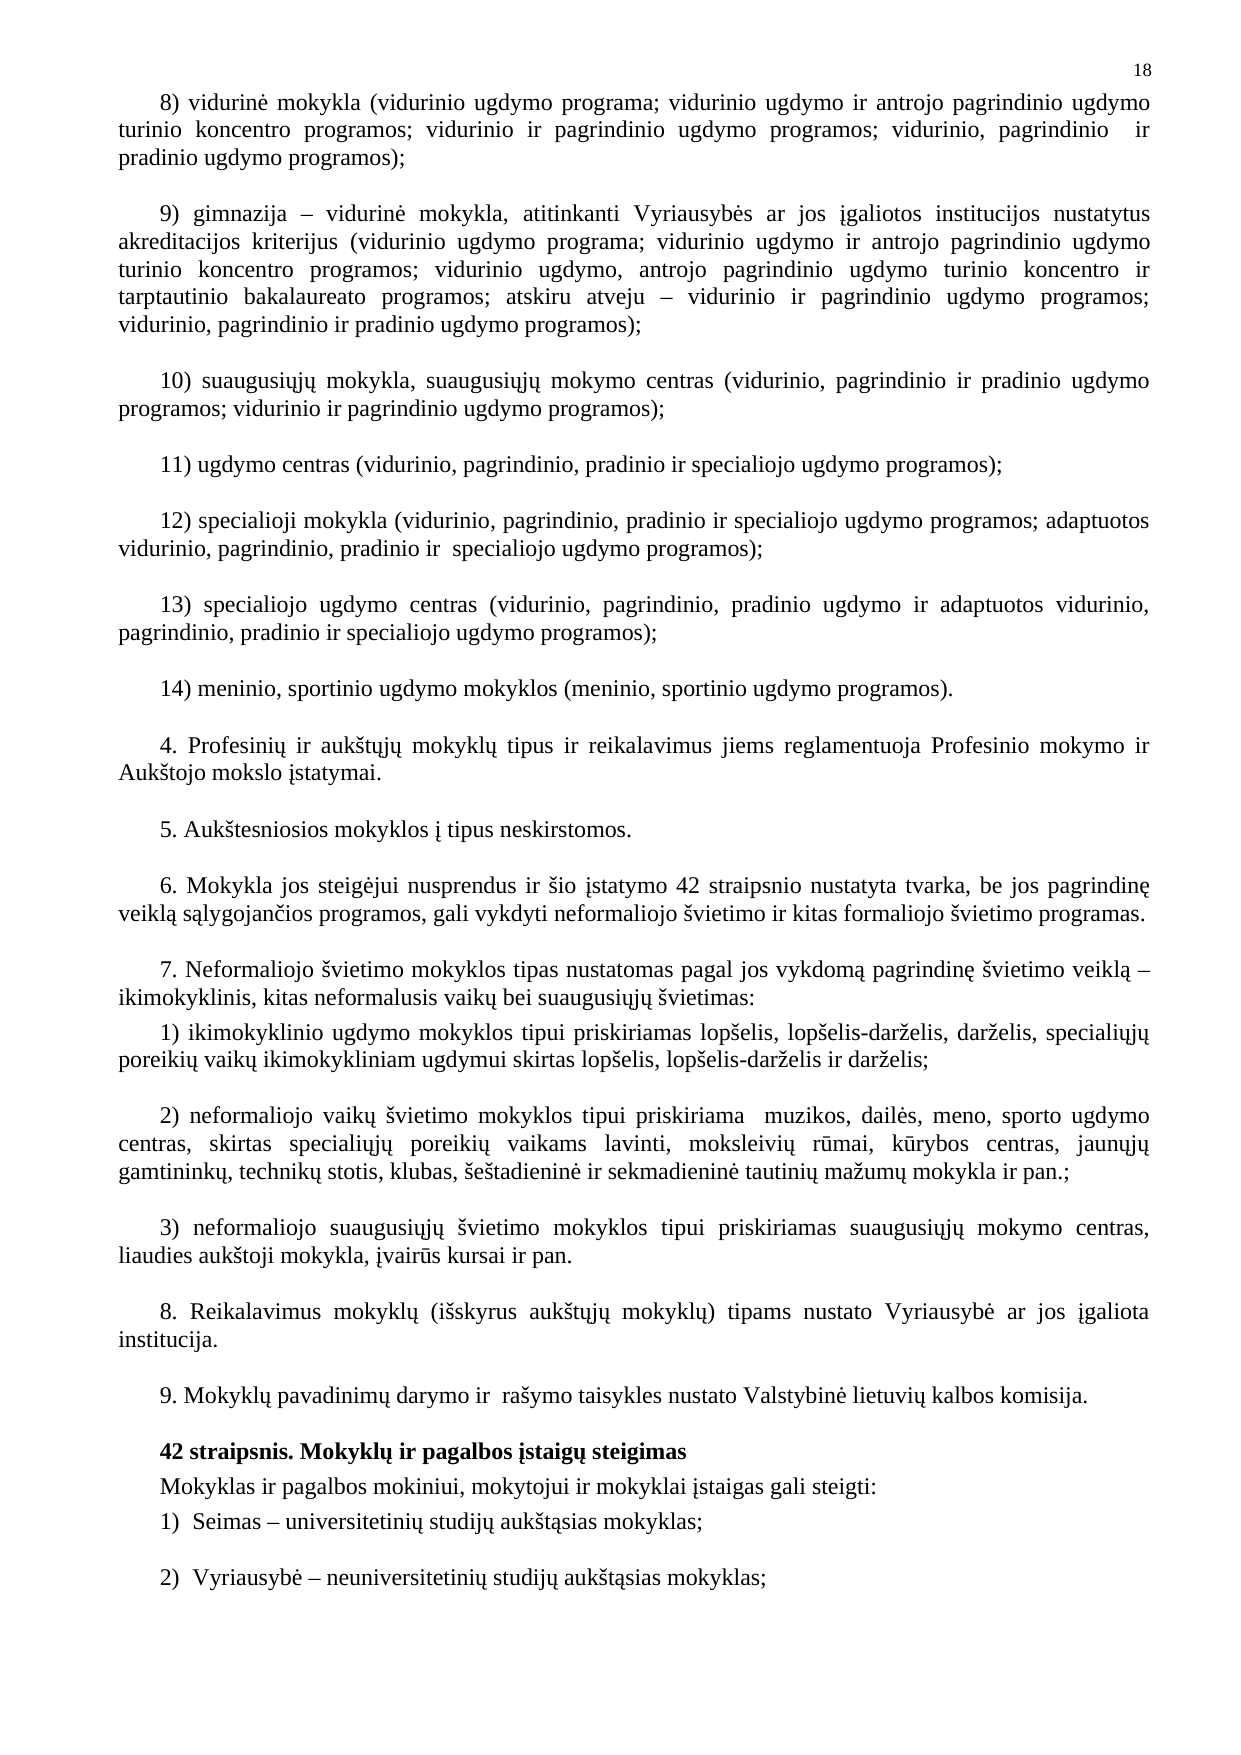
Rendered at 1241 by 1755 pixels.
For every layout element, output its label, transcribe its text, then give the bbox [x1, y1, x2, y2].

text 11) ugdymo centras (vidurinio, pagrindinio, pradinio ir specialiojo ugdymo programos); [118, 450, 1152, 478]
text 2) neformaliojo vaikų švietimo mokyklos tipui priskiriama muzikos, dailės, meno, sporto ugdymo centras, skirtas specialiųjų poreikių vaikams lavinti, moksleivių rūmai, kūrybos centras, jaunųjų gamtininkų, technikų stotis, klubas, šeštadieninė ir sekmadieninė tautinių mažumų mokykla ir pan.; [118, 1101, 1152, 1184]
text 9) gimnazija – vidurinė mokykla, atitinkanti Vyriausybės ar jos įgaliotos institucijos nustatytus akreditacijos kriterijus (vidurinio ugdymo programa; vidurinio ugdymo ir antrojo pagrindinio ugdymo turinio koncentro programos; vidurinio ugdymo, antrojo pagrindinio ugdymo turinio koncentro ir tarptautinio bakalaureato programos; atskiru atveju – vidurinio ir pagrindinio ugdymo programos; vidurinio, pagrindinio ir pradinio ugdymo programos); [118, 199, 1152, 337]
text 1) ikimokyklinio ugdymo mokyklos tipui priskiriamas lopšelis, lopšelis-darželis, darželis, specialiųjų poreikių vaikų ikimokykliniam ugdymui skirtas lopšelis, lopšelis-darželis ir darželis; [118, 1017, 1152, 1073]
text 3) neformaliojo suaugusiųjų švietimo mokyklos tipui priskiriamas suaugusiųjų mokymo centras, liaudies aukštoji mokykla, įvairūs kursai ir pan. [118, 1213, 1152, 1268]
text 4. Profesinių ir aukštųjų mokyklų tipus ir reikalavimus jiems reglamentuoja Profesinio mokymo ir Aukštojo mokslo įstatymai. [118, 731, 1152, 786]
text 13) specialiojo ugdymo centras (vidurinio, pagrindinio, pradinio ugdymo ir adaptuotos vidurinio, pagrindinio, pradinio ir specialiojo ugdymo programos); [118, 590, 1152, 646]
text 6. Mokykla jos steigėjui nusprendus ir šio įstatymo 42 straipsnio nustatyta tvarka, be jos pagrindinę veiklą sąlygojančios programos, gali vykdyti neformaliojo švietimo ir kitas formaliojo švietimo programas. [118, 871, 1152, 926]
text Mokyklas ir pagalbos mokiniui, mokytojui ir mokyklai įstaigas gali steigti: [118, 1472, 1152, 1500]
text 42 straipsnis. Mokyklų ir pagalbos įstaigų steigimas [118, 1437, 1152, 1465]
text 9. Mokyklų pavadinimų darymo ir rašymo taisykles nustato Valstybinė lietuvių kalbos komisija. [118, 1381, 1152, 1408]
text 8. Reikalavimus mokyklų (išskyrus aukštųjų mokyklų) tipams nustato Vyriausybė ar jos įgaliota institucija. [118, 1297, 1152, 1352]
text 10) suaugusiųjų mokykla, suaugusiųjų mokymo centras (vidurinio, pagrindinio ir pradinio ugdymo programos; vidurinio ir pagrindinio ugdymo programos); [118, 366, 1152, 421]
text 14) meninio, sportinio ugdymo mokyklos (meninio, sportinio ugdymo programos). [118, 674, 1152, 702]
text 5. Aukštesniosios mokyklos į tipus neskirstomos. [118, 815, 1152, 842]
text 12) specialioji mokykla (vidurinio, pagrindinio, pradinio ir specialiojo ugdymo programos; adaptuotos vidurinio, pagrindinio, pradinio ir specialiojo ugdymo programos); [118, 506, 1152, 562]
text 8) vidurinė mokykla (vidurinio ugdymo programa; vidurinio ugdymo ir antrojo pagrindinio ugdymo turinio koncentro programos; vidurinio ir pagrindinio ugdymo programos; vidurinio, pagrindinio ir pradinio ugdymo programos); [118, 88, 1152, 171]
text 7. Neformaliojo švietimo mokyklos tipas nustatomas pagal jos vykdomą pagrindinę švietimo veiklą – ikimokyklinis, kitas neformalusis vaikų bei suaugusiųjų švietimas: [118, 955, 1152, 1010]
text 2) Vyriausybė – neuniversitetinių studijų aukštąsias mokyklas; [118, 1563, 1152, 1591]
text 1) Seimas – universitetinių studijų aukštąsias mokyklas; [118, 1507, 1152, 1535]
